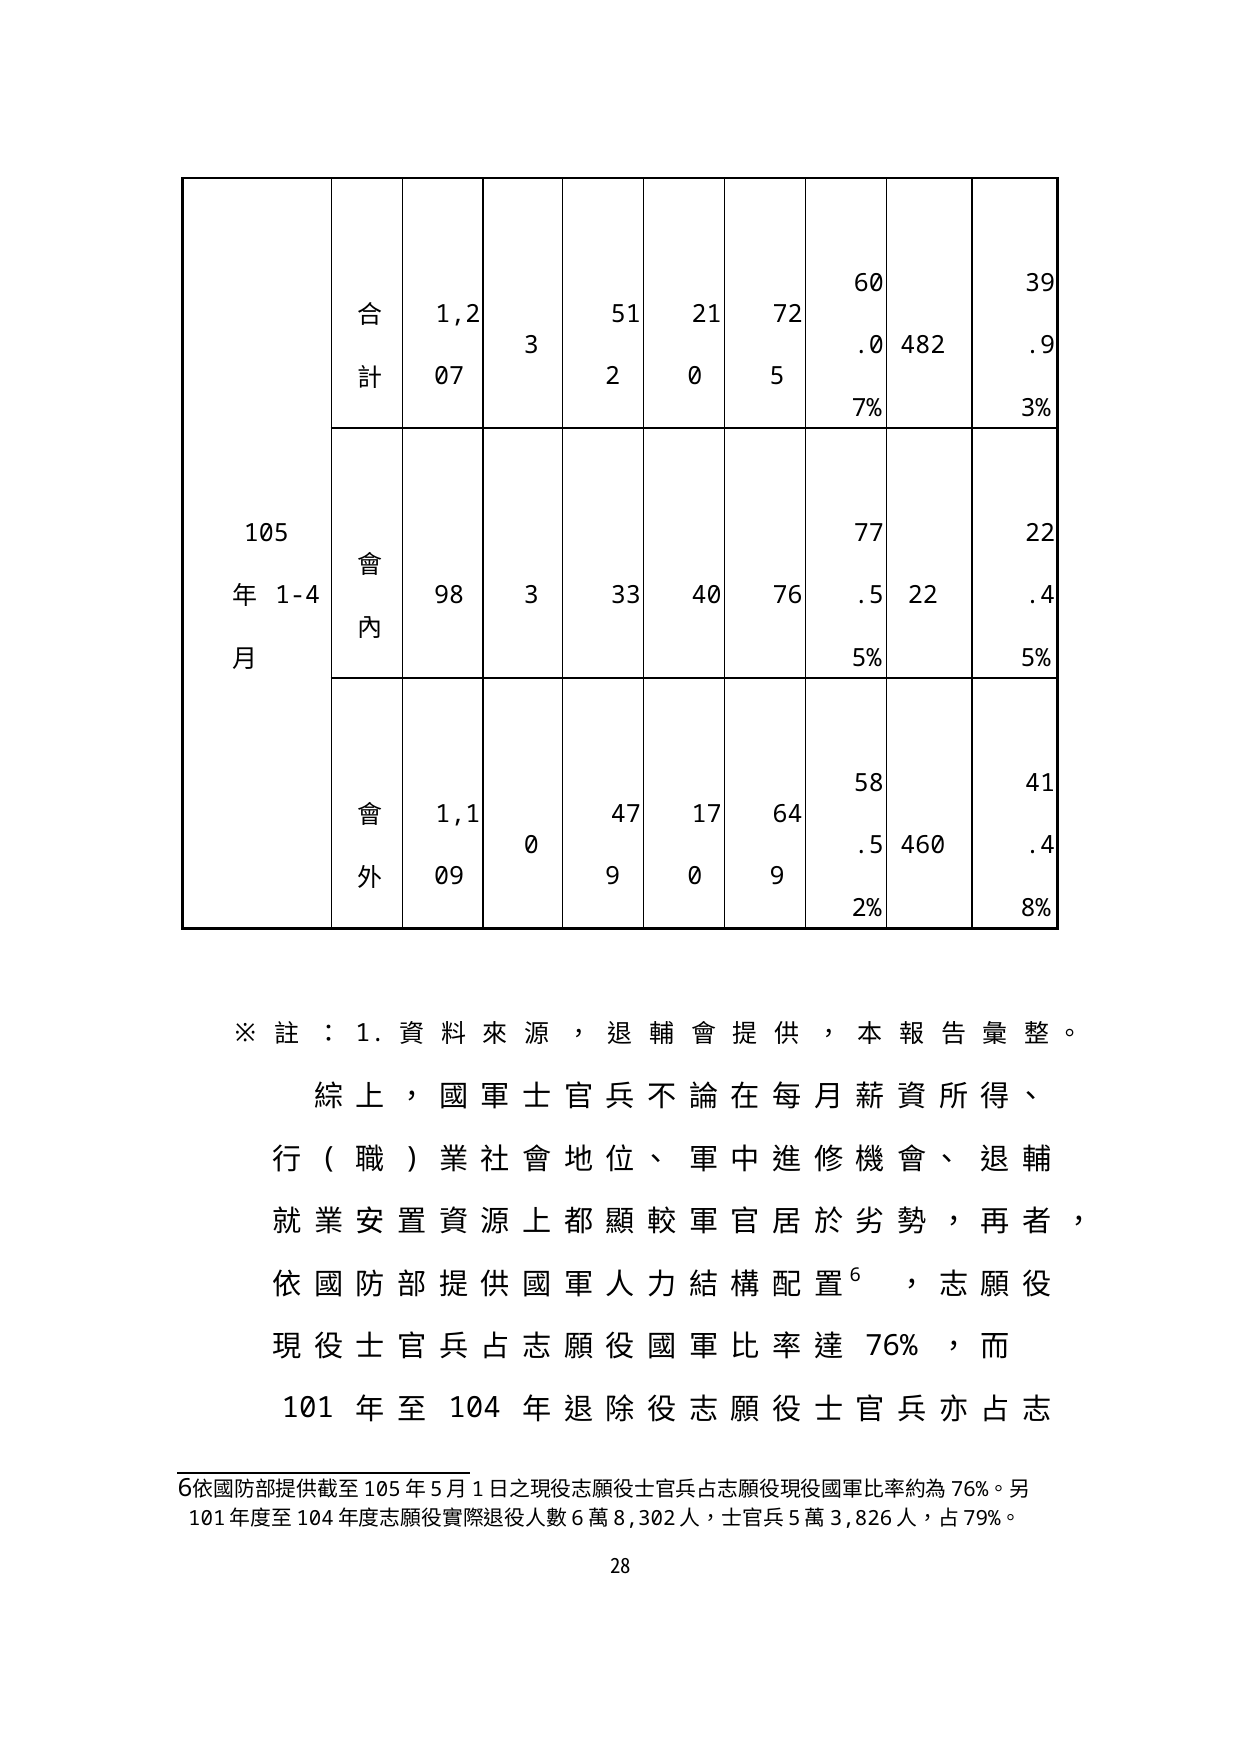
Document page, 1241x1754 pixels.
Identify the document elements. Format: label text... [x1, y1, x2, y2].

table_cell 合計 [332, 179, 402, 427]
table_cell 0 [484, 679, 562, 927]
table_cell 22.45% [973, 429, 1056, 677]
table_cell 22 [887, 429, 971, 677]
table_cell 512 [563, 179, 643, 427]
table_cell 479 [563, 679, 643, 927]
table_cell 1,207 [403, 179, 482, 427]
table_cell 會外 [332, 679, 402, 927]
table_cell 會內 [332, 429, 402, 677]
table_cell 60.07% [806, 179, 886, 427]
table_cell 98 [403, 429, 482, 677]
table_cell 40 [644, 429, 724, 677]
text 依國防部提供截至105年5月1日之現役志願役士官兵占志願役現役國軍比率約為76%。另101年度至104年度志願役實際退役人數6萬8,302人，士官兵5萬3,826人，占79%。 [177, 1473, 1063, 1532]
table_cell 3 [484, 429, 562, 677]
table_cell 725 [725, 179, 805, 427]
table_cell 58.52% [806, 679, 886, 927]
table_cell 77.55% [806, 429, 886, 677]
table_cell 39.93% [973, 179, 1056, 427]
table_cell 210 [644, 179, 724, 427]
text ※註：1.資料來源，退輔會提供，本報告彙整。 [183, 990, 1058, 1052]
table_cell 1,109 [403, 679, 482, 927]
table_cell 33 [563, 429, 643, 677]
table_cell 105年1-4月 [184, 179, 331, 927]
table_cell 482 [887, 179, 971, 427]
table_cell 460 [887, 679, 971, 927]
table_cell 170 [644, 679, 724, 927]
table_cell 76 [725, 429, 805, 677]
table_cell 3 [484, 179, 562, 427]
table_cell 41.48% [973, 679, 1056, 927]
table_cell 649 [725, 679, 805, 927]
text 綜上，國軍士官兵不論在每月薪資所得、行(職)業社會地位、軍中進修機會、退輔就業安置資源上都顯較軍官居於劣勢，再者，依國防部提供國軍人力結構配置，志願役現役士官兵占志願役國軍比率達76%，而101年至104年退除役志願役士官兵亦占志願役退伍官兵79%，士官兵為志願役官兵主力，亦應為就業輔導重點，現行以軍官為主要協助對象就業輔導宜轉為以士官兵為主。 [242, 1052, 1058, 1427]
